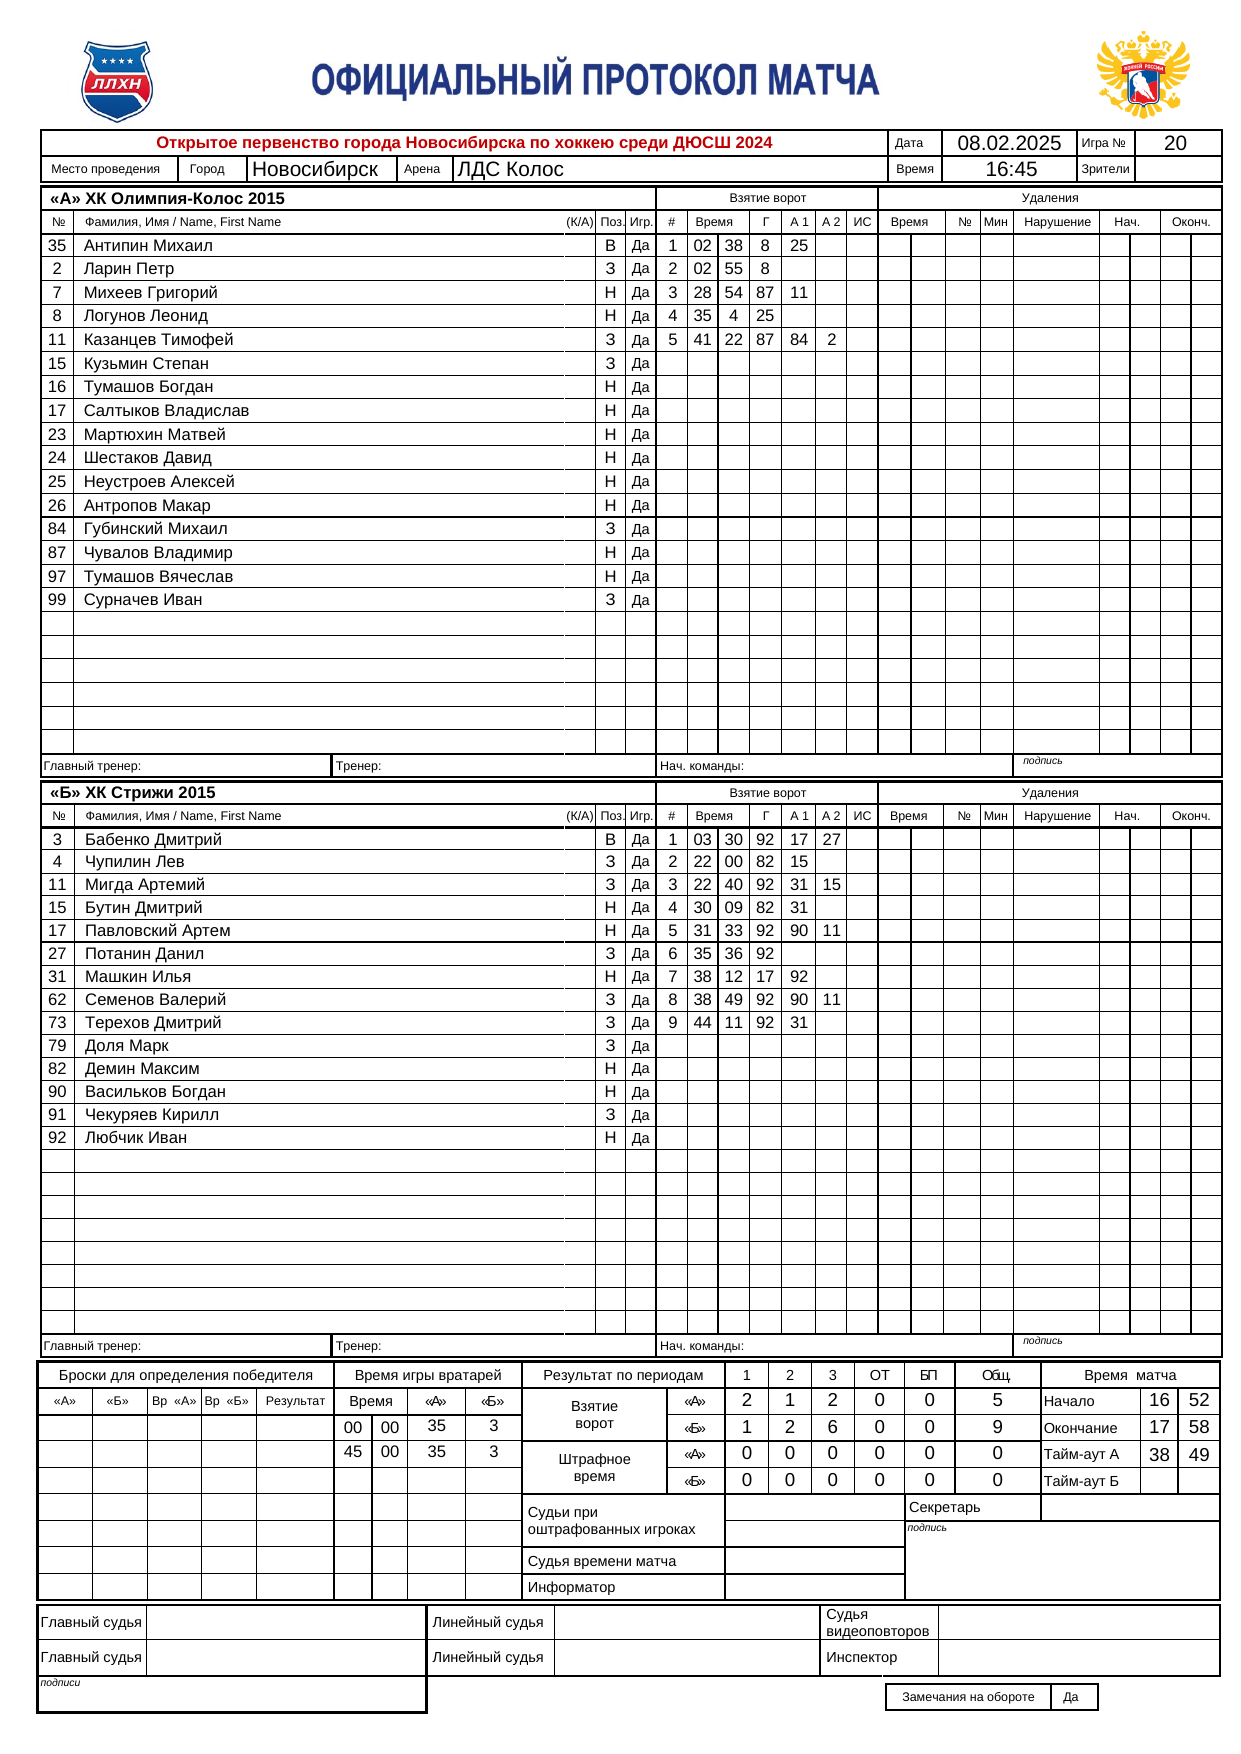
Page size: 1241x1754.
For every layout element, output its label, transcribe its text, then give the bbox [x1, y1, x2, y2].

table_cell 84 [42, 518, 73, 540]
table_cell Н [596, 920, 625, 941]
table_cell [565, 376, 595, 398]
table_cell [879, 446, 910, 469]
table_cell [1014, 896, 1099, 918]
table_cell 16 [1141, 1389, 1177, 1413]
table_cell [688, 470, 717, 493]
table_cell [565, 850, 595, 872]
table_cell [565, 399, 595, 422]
table_cell Да [626, 446, 655, 469]
table_cell Мигда Артемий [75, 874, 564, 895]
table_cell [847, 874, 877, 895]
table_cell [816, 235, 846, 256]
table_cell Казанцев Тимофей [74, 328, 564, 351]
table_cell [1161, 494, 1190, 516]
table_cell 62 [42, 989, 74, 1011]
table_cell [75, 1219, 564, 1241]
table_cell [912, 1035, 943, 1057]
table_cell [1192, 989, 1221, 1011]
table_cell [879, 920, 910, 941]
table_cell [981, 874, 1013, 895]
table_cell Зрители [1078, 157, 1134, 181]
table_cell Н [596, 565, 625, 587]
table_cell [1014, 730, 1099, 753]
table_cell [750, 1150, 781, 1172]
table_cell [912, 305, 945, 327]
table_cell З [596, 874, 625, 895]
table_cell 23 [42, 423, 73, 445]
table_cell [879, 235, 910, 256]
table_cell [981, 707, 1013, 729]
table_cell [1100, 966, 1129, 987]
table_cell 0 [855, 1442, 904, 1467]
table_cell Н [596, 1058, 625, 1079]
table_cell [1161, 257, 1190, 280]
table_cell [1014, 989, 1099, 1011]
table_cell Нарушение [1014, 805, 1099, 826]
table_cell [1100, 1173, 1129, 1195]
table_cell [944, 1196, 980, 1218]
table_cell Логунов Леонид [74, 305, 564, 327]
table_cell [879, 989, 910, 1011]
table_cell 8 [750, 235, 781, 256]
table_cell Да [626, 1058, 655, 1079]
table_cell [565, 896, 595, 918]
table_cell Да [626, 376, 655, 398]
table_cell 0 [905, 1415, 954, 1440]
table_cell [688, 1265, 717, 1287]
table_cell [202, 1494, 256, 1520]
table_cell [879, 423, 910, 445]
table_cell [1192, 1081, 1221, 1103]
table_cell Фамилия, Имя / Name, First Name [74, 211, 565, 233]
table_cell [1014, 399, 1099, 422]
table_cell Нач. команды: [657, 755, 1012, 776]
table_cell [1100, 1242, 1129, 1264]
table_cell [42, 1242, 74, 1264]
table_cell [879, 1104, 910, 1126]
table_cell Г [750, 805, 781, 826]
table_cell [981, 1173, 1013, 1195]
table_cell 35 [688, 305, 717, 327]
table_cell [1192, 1311, 1221, 1333]
table_cell [39, 1521, 92, 1546]
table_cell [750, 1242, 781, 1264]
table_cell [782, 1173, 815, 1195]
table_cell З [596, 850, 625, 872]
table_cell [565, 1127, 595, 1149]
table_cell Окончание [1042, 1415, 1140, 1440]
table_cell Да [626, 423, 655, 445]
table_cell Тумашов Вячеслав [74, 565, 564, 587]
table_cell Время [889, 157, 941, 181]
table_header Время игры вратарей [335, 1363, 521, 1387]
table_cell [39, 1416, 92, 1440]
table_cell 73 [42, 1012, 74, 1033]
table_cell [1100, 612, 1129, 634]
table_cell [782, 1035, 815, 1057]
table_cell [981, 328, 1013, 351]
table_cell [1192, 1012, 1221, 1033]
table_cell 90 [42, 1081, 74, 1103]
table_cell [596, 1265, 625, 1287]
table_cell [946, 683, 980, 706]
table_cell [879, 1081, 910, 1103]
table_cell [1192, 565, 1221, 587]
table_cell [565, 1012, 595, 1033]
table_cell Да [626, 257, 655, 280]
table_cell [782, 588, 815, 611]
table_cell [1161, 1311, 1190, 1333]
table_cell Мин [981, 805, 1013, 826]
table_cell [816, 257, 846, 280]
table_cell [565, 257, 595, 280]
table_cell 17 [782, 829, 815, 849]
table_cell [202, 1521, 256, 1546]
table_cell [847, 1035, 877, 1057]
table_cell [626, 1288, 655, 1310]
table_cell [719, 659, 749, 682]
table_cell [42, 1196, 74, 1218]
table_cell [428, 1677, 882, 1711]
table_cell [1131, 305, 1160, 327]
table_cell [202, 1547, 256, 1573]
table_cell [688, 1311, 717, 1333]
table_header Броски для определения победителя [39, 1363, 333, 1387]
table_cell [257, 1416, 333, 1440]
table_cell [912, 966, 943, 987]
table_cell Да [626, 588, 655, 611]
table_cell [719, 1150, 749, 1172]
table_cell Да [626, 305, 655, 327]
table_cell [912, 376, 945, 398]
table_cell 49 [719, 989, 749, 1011]
table_cell 4 [42, 850, 74, 872]
table_cell [879, 281, 910, 303]
table_cell [93, 1521, 147, 1546]
table_cell [879, 1311, 910, 1333]
table_cell [1192, 1173, 1221, 1195]
table_cell 4 [657, 305, 687, 327]
table_cell [782, 1196, 815, 1218]
table_cell [981, 920, 1013, 941]
table_cell 3 [466, 1416, 521, 1440]
table_cell З [596, 1012, 625, 1033]
table_cell [75, 1150, 564, 1172]
table_cell [688, 1196, 717, 1218]
table_cell 35 [408, 1416, 465, 1440]
table_cell [1192, 1219, 1221, 1241]
table_cell [750, 612, 781, 634]
table_cell [879, 305, 910, 327]
table_cell 1 [657, 829, 687, 849]
table_cell [719, 1288, 749, 1310]
table_cell 02 [688, 235, 717, 256]
table_cell [816, 1311, 846, 1333]
table_cell [1100, 730, 1129, 753]
table_cell [565, 588, 595, 611]
table_cell [847, 446, 877, 469]
table_cell Секретарь [906, 1495, 1040, 1520]
table_cell [879, 257, 910, 280]
table_cell 11 [719, 1012, 749, 1033]
table_cell Н [596, 541, 625, 564]
table_cell [1131, 1288, 1160, 1310]
table_cell А 2 [816, 805, 846, 826]
table_cell [1014, 1081, 1099, 1103]
table_cell [946, 257, 980, 280]
table_cell Ларин Петр [74, 257, 564, 280]
table_cell 38 [719, 235, 749, 256]
table_cell [879, 352, 910, 374]
table_cell [816, 1058, 846, 1079]
table_cell [1161, 1196, 1190, 1218]
table_cell [847, 1219, 877, 1241]
table_cell [1192, 446, 1221, 469]
table_cell [1100, 305, 1129, 327]
table_cell [782, 659, 815, 682]
table_cell 0 [855, 1389, 904, 1413]
table_cell Да [626, 1035, 655, 1057]
table_cell 49 [1179, 1441, 1219, 1467]
table_cell [981, 966, 1013, 987]
table_cell [657, 588, 687, 611]
table_cell Да [626, 518, 655, 540]
table_cell [1014, 943, 1099, 964]
table_cell [657, 423, 687, 445]
table_cell Да [626, 328, 655, 351]
table_cell [657, 683, 687, 706]
table_cell Бабенко Дмитрий [75, 829, 564, 849]
table_cell 11 [42, 874, 74, 895]
table_cell [1100, 896, 1129, 918]
table_cell 0 [769, 1468, 811, 1493]
table_cell [782, 636, 815, 658]
table_cell Судьи при оштрафованных игроках [523, 1495, 724, 1546]
table_cell 11 [42, 328, 73, 351]
table_cell Тренер: [333, 1335, 655, 1356]
table_cell [1014, 1150, 1099, 1172]
table_cell [847, 257, 877, 280]
picture [5, 28, 1197, 129]
table_cell [946, 305, 980, 327]
table_cell [912, 1219, 943, 1241]
table_cell ЛДС Колос [454, 157, 887, 181]
table_cell [373, 1547, 407, 1573]
table_cell [688, 659, 717, 682]
table_cell [1100, 1081, 1129, 1103]
table_cell Семенов Валерий [75, 989, 564, 1011]
table_cell [912, 541, 945, 564]
table_cell [816, 730, 846, 753]
table_cell [596, 730, 625, 753]
table_cell «А» [39, 1389, 92, 1413]
table_cell [596, 1242, 625, 1264]
table_cell Тумашов Богдан [74, 376, 564, 398]
table_cell [1014, 281, 1099, 303]
table_cell 31 [42, 966, 74, 987]
table_cell [1161, 446, 1190, 469]
table_cell [944, 874, 980, 895]
table_cell [912, 1196, 943, 1218]
table_cell 22 [688, 874, 717, 895]
table_cell [1161, 376, 1190, 398]
table_cell [782, 1311, 815, 1333]
table_cell [74, 636, 564, 658]
table_cell 11 [816, 989, 846, 1011]
table_cell [408, 1494, 465, 1520]
table_cell [688, 612, 717, 634]
table_cell [565, 565, 595, 587]
table_cell [596, 707, 625, 729]
table_cell [782, 1219, 815, 1241]
table_header Да [1052, 1685, 1097, 1709]
table_cell [1131, 423, 1160, 445]
table_cell Г [750, 211, 781, 233]
table_cell [879, 874, 910, 895]
table_cell [879, 328, 910, 351]
table_cell [719, 707, 749, 729]
table_cell [466, 1494, 521, 1520]
table_cell [816, 518, 846, 540]
table_cell [565, 1058, 595, 1079]
table_cell [335, 1574, 371, 1599]
table_cell [750, 399, 781, 422]
table_cell [1100, 541, 1129, 564]
table_cell «А» [668, 1442, 724, 1467]
table_header Время матча [1042, 1363, 1219, 1387]
table_cell [719, 1242, 749, 1264]
table_cell 1 [726, 1415, 768, 1440]
table_cell [257, 1441, 333, 1467]
table_cell [408, 1521, 465, 1546]
table_cell [1161, 1265, 1190, 1287]
table_cell [1192, 920, 1221, 941]
table_cell Чувалов Владимир [74, 541, 564, 564]
table_cell Н [596, 494, 625, 516]
table_cell [782, 423, 815, 445]
table_cell 31 [782, 896, 815, 918]
table_cell [816, 565, 846, 587]
table_cell [93, 1441, 147, 1467]
table_cell [1192, 1127, 1221, 1149]
table_cell [1014, 1012, 1099, 1033]
table_cell 2 [769, 1415, 811, 1440]
table_header 3 [812, 1363, 854, 1387]
table_cell [750, 565, 781, 587]
table_cell Н [596, 305, 625, 327]
table_cell [1131, 1035, 1160, 1057]
table_cell [657, 1265, 687, 1287]
table_cell [1161, 989, 1190, 1011]
table_cell 0 [956, 1442, 1040, 1467]
table_cell [688, 1242, 717, 1264]
table_cell [816, 1242, 846, 1264]
table_cell № [944, 805, 980, 826]
table_cell [565, 707, 595, 729]
table_cell 0 [769, 1442, 811, 1467]
table_cell [782, 612, 815, 634]
table_cell 8 [750, 257, 781, 280]
table_cell 26 [42, 494, 73, 516]
table_cell [565, 989, 595, 1011]
table_cell 0 [726, 1468, 768, 1493]
table_cell [782, 470, 815, 493]
table_cell [782, 1127, 815, 1149]
table_cell 2 [726, 1389, 768, 1413]
table_cell [946, 518, 980, 540]
table_cell [782, 1150, 815, 1172]
table_cell [847, 399, 877, 422]
table_cell [782, 494, 815, 516]
table_cell ИС [847, 211, 877, 233]
table_cell [1161, 659, 1190, 682]
table_cell Поз. [596, 805, 625, 826]
table_cell [847, 659, 877, 682]
table_cell [657, 1104, 687, 1126]
table_cell [750, 1173, 781, 1195]
table_cell 27 [816, 829, 846, 849]
table_cell [912, 423, 945, 445]
table_cell [1161, 1058, 1190, 1079]
table_cell [981, 1150, 1013, 1172]
table_cell Время [688, 805, 749, 826]
table_cell Да [626, 1104, 655, 1126]
table_cell 54 [719, 281, 749, 303]
table_cell [257, 1574, 333, 1599]
table_cell [946, 328, 980, 351]
table_cell [944, 1150, 980, 1172]
table_cell Время [335, 1389, 407, 1413]
table_cell [719, 1173, 749, 1195]
table_cell [408, 1468, 465, 1493]
table_cell [1014, 494, 1099, 516]
table_cell [688, 352, 717, 374]
table_cell [981, 470, 1013, 493]
table_cell [626, 1265, 655, 1287]
table_cell [596, 612, 625, 634]
table_cell [42, 1265, 74, 1287]
table_cell Место проведения [42, 157, 177, 181]
table_cell [148, 1547, 201, 1573]
table_cell [847, 235, 877, 256]
table_cell [596, 1288, 625, 1310]
table_cell [782, 446, 815, 469]
table_cell [657, 399, 687, 422]
table_cell [847, 281, 877, 303]
table_cell [750, 423, 781, 445]
table_cell [1131, 1265, 1160, 1287]
table_cell [1131, 1150, 1160, 1172]
table_cell [1192, 966, 1221, 987]
table_header Взятие ворот [657, 783, 877, 803]
table_cell [1131, 1219, 1160, 1241]
table_cell 2 [812, 1389, 854, 1413]
table_cell [555, 1606, 819, 1639]
table_cell [1014, 1311, 1099, 1333]
table_cell [879, 470, 910, 493]
table_cell [1192, 1242, 1221, 1264]
table_cell [981, 541, 1013, 564]
table_cell [1100, 281, 1129, 303]
table_cell [847, 989, 877, 1011]
table_cell [1131, 1058, 1160, 1079]
table_cell [1100, 235, 1129, 256]
table_cell [816, 1035, 846, 1057]
table_cell 9 [657, 1012, 687, 1033]
table_cell [750, 376, 781, 398]
table_cell [879, 707, 910, 729]
table_cell [946, 281, 980, 303]
table_cell [879, 1242, 910, 1264]
table_cell [944, 943, 980, 964]
table_cell [1161, 1219, 1190, 1241]
table_cell [816, 636, 846, 658]
table_cell [1014, 966, 1099, 987]
table_cell [944, 1127, 980, 1149]
table_cell Штрафное время [523, 1442, 666, 1493]
table_cell [1161, 305, 1190, 327]
table_cell [1131, 636, 1160, 658]
table_cell [688, 565, 717, 587]
table_cell [879, 943, 910, 964]
table_cell [719, 376, 749, 398]
table_cell 92 [750, 1012, 781, 1033]
table_cell 92 [750, 874, 781, 895]
table_cell Новосибирск [248, 157, 396, 181]
table_cell [750, 1035, 781, 1057]
table_cell [847, 636, 877, 658]
table_cell 11 [816, 920, 846, 941]
table_cell [1192, 376, 1221, 398]
table_cell [565, 683, 595, 706]
table_cell [1192, 636, 1221, 658]
table_cell 28 [688, 281, 717, 303]
table_cell [657, 1058, 687, 1079]
table_cell [1100, 943, 1129, 964]
table_cell [1141, 1468, 1177, 1493]
table_cell [944, 1311, 980, 1333]
table_cell «Б» [93, 1389, 147, 1413]
table_cell [1131, 683, 1160, 706]
table_header Взятие ворот [657, 188, 877, 209]
table_cell [879, 565, 910, 587]
table_cell [1014, 1173, 1099, 1195]
table_cell [1131, 850, 1160, 872]
table_cell [946, 565, 980, 587]
table_cell [879, 659, 910, 682]
table_cell [847, 518, 877, 540]
table_cell [1161, 1104, 1190, 1126]
table_cell [912, 1127, 943, 1149]
table_cell [750, 494, 781, 516]
table_cell [944, 920, 980, 941]
table_cell [1100, 989, 1129, 1011]
table_cell [657, 494, 687, 516]
table_cell [816, 1012, 846, 1033]
table_cell [946, 707, 980, 729]
table_cell [148, 1416, 201, 1440]
table_header 20 [1136, 131, 1221, 155]
table_cell [565, 1311, 595, 1333]
table_cell [912, 829, 943, 849]
table_cell Да [626, 235, 655, 256]
table_cell [1192, 1288, 1221, 1310]
table_cell 11 [782, 281, 815, 303]
table_cell Да [626, 1012, 655, 1033]
table_cell [688, 423, 717, 445]
table_cell [42, 683, 73, 706]
table_cell «Б » [466, 1389, 521, 1413]
table_cell [1100, 1104, 1129, 1126]
table_cell [816, 1219, 846, 1241]
table_cell [719, 1196, 749, 1218]
table_cell [565, 446, 595, 469]
table_cell [912, 494, 945, 516]
table_cell [565, 920, 595, 941]
table_cell Инспектор [821, 1640, 938, 1675]
table_cell [688, 1058, 717, 1079]
table_cell [726, 1495, 904, 1520]
table_cell [1161, 541, 1190, 564]
table_cell [147, 1606, 425, 1639]
table_cell [565, 235, 595, 256]
table_cell [1161, 1127, 1190, 1149]
table_cell [596, 636, 625, 658]
table_cell Нач. [1100, 805, 1160, 826]
table_cell [1131, 446, 1160, 469]
table_cell З [596, 352, 625, 374]
table_cell [782, 399, 815, 422]
table_cell Информатор [523, 1575, 724, 1599]
table_cell [565, 1265, 595, 1287]
table_cell # [657, 211, 687, 233]
table_cell 82 [42, 1058, 74, 1079]
table_cell 84 [782, 328, 815, 351]
table_cell № [946, 211, 980, 233]
table_cell [1100, 920, 1129, 941]
table_cell [688, 707, 717, 729]
table_cell Нач. [1100, 211, 1160, 233]
table_cell [816, 541, 846, 564]
table_cell [816, 376, 846, 398]
table_cell Игр. [626, 805, 655, 826]
table_cell [1131, 1012, 1160, 1033]
table_cell # [657, 805, 687, 826]
table_cell Мартюхин Матвей [74, 423, 564, 445]
table_cell Н [596, 399, 625, 422]
table_cell [912, 850, 943, 872]
table_cell Н [596, 423, 625, 445]
table_cell [1161, 943, 1190, 964]
table_cell 41 [688, 328, 717, 351]
table_cell Вр «А» [148, 1389, 201, 1413]
table_cell Да [626, 920, 655, 941]
table_cell [596, 1173, 625, 1195]
table_cell [688, 1104, 717, 1126]
table_cell [981, 399, 1013, 422]
table_cell Да [626, 541, 655, 564]
table_cell [1100, 1127, 1129, 1149]
table_cell Да [626, 874, 655, 895]
table_cell [148, 1521, 201, 1546]
table_cell [750, 636, 781, 658]
table_cell З [596, 588, 625, 611]
table_cell [1131, 730, 1160, 753]
table_cell [912, 1173, 943, 1195]
table_cell [816, 850, 846, 872]
table_cell Главный тренер: [42, 1335, 330, 1356]
table_cell [782, 1242, 815, 1264]
table_cell [847, 494, 877, 516]
table_cell [847, 423, 877, 445]
table_cell 0 [905, 1468, 954, 1493]
table_cell 8 [657, 989, 687, 1011]
table_cell [1131, 494, 1160, 516]
table_cell [912, 1288, 943, 1310]
table_cell [719, 1127, 749, 1149]
table_cell [202, 1441, 256, 1467]
table_cell [944, 966, 980, 987]
table_cell [981, 829, 1013, 849]
table_cell [596, 1196, 625, 1218]
table_cell [912, 1104, 943, 1126]
table_cell [816, 352, 846, 374]
table_cell [93, 1574, 147, 1599]
table_cell Да [626, 850, 655, 872]
table_cell [1131, 1242, 1160, 1264]
table_cell [981, 943, 1013, 964]
table_cell [74, 730, 564, 753]
table_cell [657, 1173, 687, 1195]
table_cell Бутин Дмитрий [75, 896, 564, 918]
table_cell [1014, 518, 1099, 540]
table_cell 92 [750, 829, 781, 849]
table_cell [1100, 565, 1129, 587]
table_cell [981, 1035, 1013, 1057]
table_cell [657, 1081, 687, 1103]
table_cell [1161, 423, 1190, 445]
table_cell [626, 1311, 655, 1333]
table_cell Судья видеоповторов [821, 1606, 938, 1639]
table_cell [1014, 1058, 1099, 1079]
table_cell [1131, 352, 1160, 374]
table_cell [565, 636, 595, 658]
table_cell [1100, 257, 1129, 280]
table_cell [750, 541, 781, 564]
table_cell [565, 541, 595, 564]
table_cell Время [879, 805, 943, 826]
table_cell [847, 1288, 877, 1310]
table_cell 2 [657, 257, 687, 280]
table_cell 0 [812, 1442, 854, 1467]
table_cell Михеев Григорий [74, 281, 564, 303]
table_cell 17 [1141, 1415, 1177, 1440]
table_cell [981, 1012, 1013, 1033]
table_cell 27 [42, 943, 74, 964]
table_cell [879, 1127, 910, 1149]
table_cell [1100, 470, 1129, 493]
table_cell [1100, 376, 1129, 398]
table_cell 90 [782, 920, 815, 941]
table_cell [335, 1547, 371, 1573]
table_cell [782, 683, 815, 706]
table_cell [981, 257, 1013, 280]
table_cell [466, 1574, 521, 1599]
table_cell 6 [812, 1415, 854, 1440]
table_cell [912, 352, 945, 374]
table_cell [93, 1494, 147, 1520]
table_cell [1131, 920, 1160, 941]
table_cell [1192, 659, 1221, 682]
table_cell Арена [398, 157, 452, 181]
table_cell [657, 446, 687, 469]
table_cell [782, 1265, 815, 1287]
table_cell [1161, 588, 1190, 611]
table_cell [1192, 850, 1221, 872]
table_cell [816, 943, 846, 964]
table_cell [816, 1081, 846, 1103]
table_cell [912, 1081, 943, 1103]
table_cell 09 [719, 896, 749, 918]
table_cell [1192, 541, 1221, 564]
table_cell 00 [373, 1441, 407, 1467]
table_cell [1131, 1104, 1160, 1126]
table_cell [565, 1219, 595, 1241]
table_cell [626, 659, 655, 682]
table_cell [1014, 1104, 1099, 1126]
table_cell [1014, 235, 1099, 256]
table_cell 6 [657, 943, 687, 964]
table_cell [847, 920, 877, 941]
table_cell [42, 612, 73, 634]
table_cell [750, 446, 781, 469]
table_cell 55 [719, 257, 749, 280]
table_header Удаления [879, 783, 1221, 803]
table_cell [1014, 1035, 1099, 1057]
table_cell 3 [42, 829, 74, 849]
table_cell 38 [1141, 1441, 1177, 1467]
table_cell [847, 1173, 877, 1195]
table_cell [847, 683, 877, 706]
table_cell З [596, 1104, 625, 1126]
table_cell [657, 1196, 687, 1218]
table_cell [981, 588, 1013, 611]
table_cell [1161, 352, 1190, 374]
table_cell [1192, 707, 1221, 729]
table_cell [946, 541, 980, 564]
table_cell [1014, 470, 1099, 493]
table_cell [847, 1012, 877, 1033]
table_cell [1161, 1035, 1190, 1057]
table_cell [847, 1127, 877, 1149]
table_cell 0 [956, 1468, 1040, 1493]
table_cell Павловский Артем [75, 920, 564, 941]
table_cell З [596, 518, 625, 540]
table_cell «Б» [668, 1415, 724, 1440]
table_cell Да [626, 494, 655, 516]
table_cell [565, 1196, 595, 1218]
table_cell [912, 235, 945, 256]
table_cell 0 [905, 1389, 954, 1413]
table_cell [1192, 1104, 1221, 1126]
table_cell З [596, 989, 625, 1011]
table_cell [847, 565, 877, 587]
table_cell [1100, 1219, 1129, 1241]
table_cell [75, 1265, 564, 1287]
table_header ОТ [855, 1363, 904, 1387]
table_cell 3 [466, 1441, 521, 1467]
table_cell [1192, 1265, 1221, 1287]
table_cell [1131, 235, 1160, 256]
table_cell З [596, 328, 625, 351]
table_cell [719, 1035, 749, 1057]
table_cell [1100, 659, 1129, 682]
table_cell [1192, 683, 1221, 706]
table_cell 79 [42, 1035, 74, 1057]
table_cell [42, 1311, 74, 1333]
table_cell [39, 1574, 92, 1599]
table_cell [1100, 683, 1129, 706]
table_cell [847, 707, 877, 729]
table_cell [1014, 1219, 1099, 1241]
table_cell [74, 659, 564, 682]
table_cell 92 [42, 1127, 74, 1149]
table_cell Игр. [626, 211, 655, 233]
table_cell Судья времени матча [523, 1548, 724, 1573]
table_cell Н [596, 470, 625, 493]
table_cell [1100, 328, 1129, 351]
table_cell (К/А) [565, 805, 595, 826]
table_cell [719, 446, 749, 469]
table_cell [1192, 423, 1221, 445]
table_cell [782, 730, 815, 753]
table_cell [816, 399, 846, 422]
table_cell [1014, 305, 1099, 327]
table_cell [657, 636, 687, 658]
table_cell [1192, 829, 1221, 849]
table_cell [1131, 565, 1160, 587]
table_cell [626, 1150, 655, 1172]
table_cell [847, 1265, 877, 1287]
table_cell [1014, 1127, 1099, 1149]
table_cell [148, 1468, 201, 1493]
table_cell 0 [812, 1468, 854, 1493]
table_cell 92 [750, 920, 781, 941]
table_cell [981, 376, 1013, 398]
table_cell [565, 966, 595, 987]
table_cell Сурначев Иван [74, 588, 564, 611]
table_cell Главный тренер: [42, 755, 330, 776]
table_cell [879, 1012, 910, 1033]
table_cell [565, 659, 595, 682]
table_cell [981, 1288, 1013, 1310]
table_cell Шестаков Давид [74, 446, 564, 469]
table_cell [1100, 494, 1129, 516]
table_cell 17 [42, 920, 74, 941]
table_cell [847, 1058, 877, 1079]
table_cell 92 [750, 943, 781, 964]
table_cell [1192, 588, 1221, 611]
table_cell [719, 1058, 749, 1079]
table_cell [816, 470, 846, 493]
table_cell [946, 612, 980, 634]
table_cell [1014, 707, 1099, 729]
table_cell [42, 1173, 74, 1195]
table_cell [981, 659, 1013, 682]
table_cell [1100, 423, 1129, 445]
table_cell Кузьмин Степан [74, 352, 564, 374]
table_cell [719, 1104, 749, 1126]
table_cell [1192, 612, 1221, 634]
table_cell [912, 659, 945, 682]
table_cell [981, 636, 1013, 658]
table_header БП [905, 1363, 954, 1387]
table_cell [816, 446, 846, 469]
table_cell [657, 1288, 687, 1310]
table_cell Время [879, 211, 945, 233]
table_cell [847, 1242, 877, 1264]
table_cell 87 [750, 281, 781, 303]
table_cell В [596, 829, 625, 849]
table_cell [1131, 989, 1160, 1011]
table_cell [782, 1081, 815, 1103]
table_cell [257, 1521, 333, 1546]
table_cell [1100, 446, 1129, 469]
table_cell [1014, 257, 1099, 280]
table_cell [1161, 896, 1190, 918]
table_cell [1131, 376, 1160, 398]
table_cell [750, 470, 781, 493]
table_header Открытое первенство города Новосибирска по хоккею среди ДЮСШ 2024 [42, 131, 887, 155]
table_cell Н [596, 1081, 625, 1103]
table_cell [1014, 328, 1099, 351]
table_cell [879, 1196, 910, 1218]
table_cell [93, 1468, 147, 1493]
table_cell [847, 352, 877, 374]
table_cell [93, 1416, 147, 1440]
table_cell Взятие ворот [523, 1389, 666, 1440]
table_cell [719, 352, 749, 374]
table_cell [1014, 829, 1099, 849]
table_cell [816, 305, 846, 327]
table_cell Да [626, 896, 655, 918]
table_cell [1161, 399, 1190, 422]
table_cell [816, 896, 846, 918]
table_cell [1100, 1058, 1129, 1079]
table_cell [565, 943, 595, 964]
table_cell [1131, 541, 1160, 564]
table_cell [719, 730, 749, 753]
table_cell [565, 352, 595, 374]
table_cell [1014, 1242, 1099, 1264]
table_cell [946, 494, 980, 516]
table_cell Линейный судья [428, 1640, 554, 1675]
table_cell [1192, 518, 1221, 540]
table_cell [1161, 565, 1190, 587]
table_cell [879, 1058, 910, 1079]
table_cell [1131, 1173, 1160, 1195]
table_cell [816, 1150, 846, 1172]
table_cell 16:45 [943, 157, 1076, 181]
table_cell 9 [956, 1415, 1040, 1440]
table_cell [883, 1677, 1220, 1681]
table_cell [879, 850, 910, 872]
table_cell Доля Марк [75, 1035, 564, 1057]
table_cell [147, 1640, 425, 1675]
table_cell [1100, 1311, 1129, 1333]
table_cell [1014, 1265, 1099, 1287]
table_cell [944, 1219, 980, 1241]
table_cell 16 [42, 376, 73, 398]
table_cell [373, 1574, 407, 1599]
table_cell В [596, 235, 625, 256]
table_cell [981, 494, 1013, 516]
table_cell [688, 446, 717, 469]
table_cell 92 [782, 966, 815, 987]
table_cell Да [626, 829, 655, 849]
table_cell 31 [782, 1012, 815, 1033]
table_cell [565, 1173, 595, 1195]
table_cell 00 [373, 1416, 407, 1440]
table_header Общ. [956, 1363, 1040, 1387]
table_cell 1 [769, 1389, 811, 1413]
table_cell [944, 1012, 980, 1033]
table_cell Н [596, 281, 625, 303]
table_cell [1192, 470, 1221, 493]
table_cell 2 [42, 257, 73, 280]
table_cell [657, 1311, 687, 1333]
table_cell З [596, 943, 625, 964]
table_cell [816, 683, 846, 706]
table_cell [42, 636, 73, 658]
table_cell [373, 1521, 407, 1546]
table_cell [944, 1081, 980, 1103]
table_cell Любчик Иван [75, 1127, 564, 1149]
table_cell [1014, 446, 1099, 469]
table_cell [879, 1035, 910, 1057]
table_cell Время [688, 211, 749, 233]
table_cell [657, 707, 687, 729]
table_cell [816, 423, 846, 445]
table_cell [847, 943, 877, 964]
table_cell Нач. команды: [657, 1335, 1012, 1356]
table_cell [726, 1521, 904, 1546]
table_cell ИС [847, 805, 877, 826]
table_cell [782, 1058, 815, 1079]
table_cell А 2 [816, 211, 846, 233]
table_cell [565, 730, 595, 753]
table_cell [257, 1547, 333, 1573]
table_cell Оконч. [1161, 211, 1221, 233]
table_cell [565, 1104, 595, 1126]
table_cell З [596, 257, 625, 280]
table_cell [981, 281, 1013, 303]
table_cell [912, 920, 943, 941]
table_cell [626, 1242, 655, 1264]
table_cell [1131, 470, 1160, 493]
table_cell [626, 1173, 655, 1195]
table_cell [148, 1494, 201, 1520]
table_cell [657, 541, 687, 564]
table_cell [1161, 636, 1190, 658]
table_cell [1100, 874, 1129, 895]
table_cell Да [626, 281, 655, 303]
table_cell [1161, 470, 1190, 493]
table_cell 38 [688, 966, 717, 987]
table_cell Машкин Илья [75, 966, 564, 987]
table_cell [555, 1640, 819, 1675]
table_cell 82 [750, 850, 781, 872]
table_cell [202, 1574, 256, 1599]
table_cell [847, 376, 877, 398]
table_cell [1161, 920, 1190, 941]
table_cell [626, 612, 655, 634]
table_cell [335, 1494, 371, 1520]
table_cell 0 [855, 1415, 904, 1440]
table_cell [719, 612, 749, 634]
table_cell [565, 1288, 595, 1310]
table_cell [202, 1416, 256, 1440]
table_cell 92 [750, 989, 781, 1011]
table_cell [565, 470, 595, 493]
table_cell [565, 1035, 595, 1057]
table_cell [39, 1494, 92, 1520]
table_cell [912, 1242, 943, 1264]
table_cell Да [626, 1127, 655, 1149]
table_cell 3 [657, 281, 687, 303]
table_cell [981, 1242, 1013, 1264]
table_cell [1131, 518, 1160, 540]
table_cell [688, 376, 717, 398]
table_cell [688, 1288, 717, 1310]
table_cell [816, 1196, 846, 1218]
table_cell [981, 989, 1013, 1011]
table_cell [1014, 636, 1099, 658]
table_cell [565, 494, 595, 516]
table_cell [750, 1265, 781, 1287]
table_cell [657, 352, 687, 374]
table_cell 25 [782, 235, 815, 256]
table_cell [1014, 376, 1099, 398]
table_cell [879, 1288, 910, 1310]
table_cell [466, 1468, 521, 1493]
table_cell [42, 1150, 74, 1172]
table_cell [879, 541, 910, 564]
table_cell № [42, 805, 74, 826]
table_cell [657, 730, 687, 753]
table_cell [847, 305, 877, 327]
table_cell Нарушение [1014, 211, 1099, 233]
table_cell Фамилия, Имя / Name, First Name [75, 805, 565, 826]
table_cell [75, 1288, 564, 1310]
table_cell [688, 730, 717, 753]
table_cell [1161, 966, 1190, 987]
table_cell [1014, 565, 1099, 587]
table_cell [944, 1173, 980, 1195]
table_cell [726, 1548, 904, 1573]
table_cell 97 [42, 565, 73, 587]
table_cell [1100, 1150, 1129, 1172]
table_cell [565, 612, 595, 634]
table_cell [981, 235, 1013, 256]
table_cell 15 [42, 896, 74, 918]
table_cell [981, 683, 1013, 706]
table_cell [719, 494, 749, 516]
table_cell 0 [726, 1442, 768, 1467]
table_cell [1131, 1196, 1160, 1218]
table_cell [750, 1104, 781, 1126]
table_cell [1131, 1081, 1160, 1103]
table_cell «А» [408, 1389, 465, 1413]
table_cell А 1 [782, 211, 815, 233]
table_cell [42, 1288, 74, 1310]
table_cell [1192, 235, 1221, 256]
table_cell Тайм-аут Б [1042, 1468, 1140, 1493]
table_cell Н [596, 446, 625, 469]
table_cell 00 [719, 850, 749, 872]
table_cell [750, 707, 781, 729]
table_cell Салтыков Владислав [74, 399, 564, 422]
table_cell [74, 683, 564, 706]
table_cell [944, 1035, 980, 1057]
table_cell [1014, 588, 1099, 611]
table_cell [688, 683, 717, 706]
table_cell 17 [750, 966, 781, 987]
table_cell [1014, 541, 1099, 564]
table_cell [816, 707, 846, 729]
table_cell [719, 565, 749, 587]
table_cell [912, 1150, 943, 1172]
table_cell [912, 707, 945, 729]
table_cell [657, 470, 687, 493]
table_cell [912, 470, 945, 493]
table_cell [202, 1468, 256, 1493]
table_cell [946, 636, 980, 658]
table_cell 5 [657, 920, 687, 941]
table_cell 15 [42, 352, 73, 374]
table_cell [408, 1574, 465, 1599]
table_cell [1042, 1495, 1219, 1520]
table_cell [1131, 829, 1160, 849]
table_cell [596, 659, 625, 682]
table_header 1 [726, 1363, 768, 1387]
table_cell 22 [688, 850, 717, 872]
table_cell подпись [906, 1522, 1219, 1599]
table_cell [782, 565, 815, 587]
table_cell [257, 1494, 333, 1520]
table_cell [335, 1521, 371, 1546]
table_cell [719, 1265, 749, 1287]
table_cell [657, 1127, 687, 1149]
table_cell [1131, 281, 1160, 303]
table_cell Да [626, 943, 655, 964]
table_cell [1192, 896, 1221, 918]
table_cell [373, 1468, 407, 1493]
table_cell [939, 1640, 1219, 1675]
table_cell 40 [719, 874, 749, 895]
table_cell [944, 1265, 980, 1287]
table_cell [1100, 829, 1129, 849]
table_cell [944, 1242, 980, 1264]
table_cell [1100, 399, 1129, 422]
table_cell [981, 1081, 1013, 1103]
table_cell [944, 829, 980, 849]
table_cell [879, 1219, 910, 1241]
table_cell [1192, 730, 1221, 753]
table_cell Васильков Богдан [75, 1081, 564, 1103]
table_cell 5 [956, 1389, 1040, 1413]
table_cell [847, 588, 877, 611]
table_cell [657, 1150, 687, 1172]
table_cell 25 [42, 470, 73, 493]
table_cell [879, 612, 910, 634]
table_cell [879, 1150, 910, 1172]
table_cell «Б» [668, 1468, 724, 1493]
table_cell [879, 683, 910, 706]
table_cell [912, 588, 945, 611]
table_cell [946, 423, 980, 445]
table_cell Антропов Макар [74, 494, 564, 516]
table_cell [1014, 850, 1099, 872]
table_cell [565, 1150, 595, 1172]
table_cell [981, 612, 1013, 634]
table_cell [946, 352, 980, 374]
table_cell Демин Максим [75, 1058, 564, 1079]
table_cell [719, 683, 749, 706]
table_cell [719, 470, 749, 493]
table_cell 31 [688, 920, 717, 941]
table_cell [626, 636, 655, 658]
table_cell [939, 1606, 1219, 1639]
table_cell [879, 636, 910, 658]
table_cell [1131, 874, 1160, 895]
table_cell Да [626, 565, 655, 587]
table_cell [847, 829, 877, 849]
table_cell [1131, 399, 1160, 422]
table_cell [750, 730, 781, 753]
table_cell [1192, 1058, 1221, 1079]
table_cell 30 [719, 829, 749, 849]
table_cell [1161, 328, 1190, 351]
table_cell 17 [42, 399, 73, 422]
table_cell Тренер: [333, 755, 655, 776]
table_cell 87 [42, 541, 73, 564]
table_cell [1014, 423, 1099, 445]
table_cell [565, 328, 595, 351]
table_cell [688, 1127, 717, 1149]
table_cell [1161, 612, 1190, 634]
table_cell [1161, 1150, 1190, 1172]
table_header Результат по периодам [523, 1363, 724, 1387]
table_cell Да [626, 989, 655, 1011]
table_cell Линейный судья [428, 1606, 554, 1639]
table_cell [1100, 1265, 1129, 1287]
table_cell [816, 966, 846, 987]
table_cell 24 [42, 446, 73, 469]
table_cell [816, 659, 846, 682]
table_cell Чекуряев Кирилл [75, 1104, 564, 1126]
table_cell [1014, 352, 1099, 374]
table_cell 36 [719, 943, 749, 964]
table_cell [879, 588, 910, 611]
table_cell [879, 966, 910, 987]
table_cell [1161, 1081, 1190, 1103]
table_cell [944, 1288, 980, 1310]
table_cell [1192, 1035, 1221, 1057]
table_cell [944, 1058, 980, 1079]
table_cell Результат [257, 1389, 333, 1413]
table_cell [816, 1265, 846, 1287]
table_cell [944, 896, 980, 918]
table_cell [946, 588, 980, 611]
table_cell 35 [688, 943, 717, 964]
table_cell [657, 1219, 687, 1241]
table_cell [1161, 829, 1190, 849]
table_cell [879, 1265, 910, 1287]
table_cell (К/А) [565, 211, 595, 233]
table_cell [847, 470, 877, 493]
table_cell [1161, 850, 1190, 872]
table_cell [657, 1035, 687, 1057]
table_cell 31 [782, 874, 815, 895]
table_cell Да [626, 470, 655, 493]
table_cell [1131, 896, 1160, 918]
table_cell [688, 541, 717, 564]
table_cell [750, 659, 781, 682]
table_cell 00 [335, 1416, 371, 1440]
table_cell 52 [1179, 1389, 1219, 1413]
table_cell [42, 1219, 74, 1241]
table_cell [946, 659, 980, 682]
table_cell Терехов Дмитрий [75, 1012, 564, 1033]
table_cell [565, 1242, 595, 1264]
table_cell [39, 1468, 92, 1493]
table_cell 02 [688, 257, 717, 280]
table_cell 35 [42, 235, 73, 256]
table_cell [912, 1311, 943, 1333]
table_cell [750, 518, 781, 540]
table_cell [1136, 157, 1221, 181]
table_cell [75, 1242, 564, 1264]
table_cell [719, 518, 749, 540]
table_cell [75, 1196, 564, 1218]
table_cell [1131, 966, 1160, 987]
table_cell [688, 494, 717, 516]
table_cell [373, 1494, 407, 1520]
table_cell [596, 1311, 625, 1333]
table_cell [1192, 874, 1221, 895]
table_cell № [42, 211, 73, 233]
table_cell [1100, 518, 1129, 540]
table_cell [981, 1196, 1013, 1218]
table_cell 7 [42, 281, 73, 303]
table_cell [847, 1150, 877, 1172]
table_cell [1161, 1242, 1190, 1264]
table_cell [74, 707, 564, 729]
table_cell [879, 494, 910, 516]
table_cell Главный судья [39, 1606, 146, 1639]
table_cell [750, 1311, 781, 1333]
table_cell 0 [855, 1468, 904, 1493]
table_header «А» ХК Олимпия-Колос 2015 [42, 188, 655, 209]
table_cell 12 [719, 966, 749, 987]
table_cell [42, 707, 73, 729]
table_cell Губинский Михаил [74, 518, 564, 540]
table_cell [39, 1547, 92, 1573]
table_cell [1100, 352, 1129, 374]
table_cell [1192, 281, 1221, 303]
table_cell 44 [688, 1012, 717, 1033]
table_cell 91 [42, 1104, 74, 1126]
table_cell [1161, 683, 1190, 706]
table_header Удаления [879, 188, 1221, 209]
table_cell [879, 1173, 910, 1195]
table_cell [782, 376, 815, 398]
table_cell [1161, 1288, 1190, 1310]
table_cell Чупилин Лев [75, 850, 564, 872]
table_cell [782, 541, 815, 564]
table_cell Н [596, 896, 625, 918]
table_cell [1014, 1196, 1099, 1218]
table_cell [912, 1012, 943, 1033]
table_cell [782, 1104, 815, 1126]
table_cell [782, 707, 815, 729]
table_cell [688, 399, 717, 422]
table_cell [688, 1081, 717, 1103]
table_cell [1192, 328, 1221, 351]
table_cell [565, 1081, 595, 1103]
table_cell 3 [657, 874, 687, 895]
table_cell [1161, 1173, 1190, 1195]
table_cell [946, 730, 980, 753]
table_cell [750, 1127, 781, 1149]
table_cell [1192, 494, 1221, 516]
table_cell 58 [1179, 1415, 1219, 1440]
table_cell [657, 376, 687, 398]
table_cell [719, 1081, 749, 1103]
table_cell [726, 1575, 904, 1599]
table_cell 82 [750, 896, 781, 918]
table_cell [816, 1127, 846, 1149]
table_cell Антипин Михаил [74, 235, 564, 256]
table_cell [944, 989, 980, 1011]
table_cell [981, 1104, 1013, 1126]
table_cell [816, 494, 846, 516]
table_cell [719, 636, 749, 658]
table_cell [912, 565, 945, 587]
table_cell 15 [816, 874, 846, 895]
table_cell Тайм-аут А [1042, 1441, 1140, 1467]
table_cell [879, 518, 910, 540]
table_header Игра № [1078, 131, 1134, 155]
table_cell [750, 588, 781, 611]
table_cell 15 [782, 850, 815, 872]
table_cell [657, 518, 687, 540]
table_cell [719, 1219, 749, 1241]
table_cell [981, 352, 1013, 374]
table_cell [1131, 659, 1160, 682]
table_cell [816, 1104, 846, 1126]
table_cell [1014, 683, 1099, 706]
table_cell [688, 1150, 717, 1172]
table_cell [879, 896, 910, 918]
table_cell [688, 518, 717, 540]
table_cell [879, 376, 910, 398]
table_cell [981, 518, 1013, 540]
table_cell 5 [657, 328, 687, 351]
table_cell 2 [657, 850, 687, 872]
table_cell [847, 1104, 877, 1126]
table_cell 22 [719, 328, 749, 351]
table_cell [688, 1035, 717, 1057]
table_cell [1179, 1468, 1219, 1493]
table_cell [1014, 920, 1099, 941]
table_cell [879, 399, 910, 422]
table_cell [847, 1196, 877, 1218]
table_cell Начало [1042, 1389, 1140, 1413]
table_cell [1014, 659, 1099, 682]
table_cell [1131, 1311, 1160, 1333]
table_cell [750, 683, 781, 706]
table_cell [981, 1265, 1013, 1287]
table_cell [1161, 1012, 1190, 1033]
table_cell [912, 989, 943, 1011]
table_cell [719, 1311, 749, 1333]
table_cell [148, 1441, 201, 1467]
table_cell [1192, 257, 1221, 280]
table_cell Н [596, 376, 625, 398]
table_cell [1014, 1288, 1099, 1310]
table_cell [847, 850, 877, 872]
table_cell [626, 683, 655, 706]
table_cell [981, 1058, 1013, 1079]
table_cell Неустроев Алексей [74, 470, 564, 493]
table_cell [1100, 1196, 1129, 1218]
table_cell [912, 730, 945, 753]
table_cell [1192, 1196, 1221, 1218]
table_cell Оконч. [1161, 805, 1221, 826]
table_cell [912, 281, 945, 303]
table_cell [657, 659, 687, 682]
table_cell [1161, 707, 1190, 729]
table_cell [1131, 707, 1160, 729]
table_cell [1131, 612, 1160, 634]
table_cell 03 [688, 829, 717, 849]
table_header Дата [889, 131, 941, 155]
table_cell [1192, 1150, 1221, 1172]
table_cell [879, 730, 910, 753]
table_cell [944, 1104, 980, 1126]
table_cell Главный судья [39, 1640, 146, 1675]
table_cell Потанин Данил [75, 943, 564, 964]
table_cell [1192, 943, 1221, 964]
table_cell [847, 896, 877, 918]
table_cell [1161, 874, 1190, 895]
table_cell [981, 565, 1013, 587]
table_cell [719, 399, 749, 422]
table_cell [946, 235, 980, 256]
table_cell [912, 446, 945, 469]
table_cell 2 [816, 328, 846, 351]
table_cell [782, 518, 815, 540]
table_cell [847, 1081, 877, 1103]
table_cell Город [179, 157, 246, 181]
table_cell Вр «Б» [202, 1389, 256, 1413]
table_cell [39, 1441, 92, 1467]
table_cell [981, 423, 1013, 445]
table_cell [912, 257, 945, 280]
table_cell [565, 281, 595, 303]
table_cell [816, 281, 846, 303]
table_cell [565, 874, 595, 895]
table_cell [912, 1265, 943, 1287]
table_cell 99 [42, 588, 73, 611]
table_cell [946, 446, 980, 469]
table_cell Да [626, 399, 655, 422]
table_cell [946, 399, 980, 422]
table_cell 35 [408, 1441, 465, 1467]
table_cell [750, 1196, 781, 1218]
table_cell [466, 1547, 521, 1573]
table_cell [75, 1311, 564, 1333]
table_cell 0 [905, 1442, 954, 1467]
table_cell [912, 328, 945, 351]
table_cell [596, 1150, 625, 1172]
table_cell [750, 1219, 781, 1241]
table_cell [816, 1173, 846, 1195]
table_cell [912, 518, 945, 540]
table_cell Н [596, 966, 625, 987]
table_cell [1100, 707, 1129, 729]
table_cell [912, 874, 943, 895]
table_cell 7 [657, 966, 687, 987]
table_cell [847, 328, 877, 351]
table_cell [719, 588, 749, 611]
table_cell [847, 1311, 877, 1333]
table_cell [93, 1547, 147, 1573]
table_cell [782, 305, 815, 327]
table_cell [944, 850, 980, 872]
table_cell Поз. [596, 211, 625, 233]
table_header «Б» ХК Стрижи 2015 [42, 783, 655, 803]
table_cell [816, 1288, 846, 1310]
table_cell 8 [42, 305, 73, 327]
table_cell 1 [657, 235, 687, 256]
table_cell Да [626, 966, 655, 987]
table_cell [565, 518, 595, 540]
table_cell [657, 612, 687, 634]
table_cell [912, 896, 943, 918]
table_header Замечания на обороте [887, 1685, 1050, 1709]
table_cell [1161, 281, 1190, 303]
table_cell [626, 1196, 655, 1218]
table_cell [782, 943, 815, 964]
table_cell [981, 305, 1013, 327]
table_cell [1014, 612, 1099, 634]
table_cell [335, 1468, 371, 1493]
table_cell [981, 1311, 1013, 1333]
table_cell [847, 612, 877, 634]
table_cell [847, 966, 877, 987]
table_cell [1131, 588, 1160, 611]
table_cell [466, 1521, 521, 1546]
table_cell 87 [750, 328, 781, 351]
table_cell [1100, 1288, 1129, 1310]
table_cell [74, 612, 564, 634]
table_cell [657, 565, 687, 587]
table_cell [750, 352, 781, 374]
table_cell [750, 1058, 781, 1079]
table_cell [596, 1219, 625, 1241]
table_cell [1014, 874, 1099, 895]
table_cell [946, 470, 980, 493]
table_cell [408, 1547, 465, 1573]
table_cell [565, 305, 595, 327]
table_cell [912, 636, 945, 658]
table_cell [879, 829, 910, 849]
table_cell [1131, 328, 1160, 351]
table_cell 45 [335, 1441, 371, 1467]
table_cell [148, 1574, 201, 1599]
table_cell [688, 588, 717, 611]
table_cell [981, 1219, 1013, 1241]
table_cell [782, 1288, 815, 1310]
table_cell [816, 588, 846, 611]
table_cell З [596, 1035, 625, 1057]
table_cell [688, 636, 717, 658]
table_cell подписи [39, 1677, 425, 1711]
table_cell 38 [688, 989, 717, 1011]
table_cell [1161, 518, 1190, 540]
table_cell 90 [782, 989, 815, 1011]
table_cell 33 [719, 920, 749, 941]
table_cell [657, 1242, 687, 1264]
table_cell [596, 683, 625, 706]
table_header 08.02.2025 [943, 131, 1076, 155]
table_cell [782, 257, 815, 280]
table_cell подпись [1014, 755, 1221, 776]
table_cell [719, 541, 749, 564]
table_cell [1100, 636, 1129, 658]
table_cell [257, 1468, 333, 1493]
table_cell [626, 730, 655, 753]
table_cell [688, 1173, 717, 1195]
table_cell 4 [719, 305, 749, 327]
table_cell Н [596, 1127, 625, 1149]
table_cell [847, 730, 877, 753]
table_cell [847, 541, 877, 564]
table_cell [981, 446, 1013, 469]
table_cell [565, 423, 595, 445]
table_cell [912, 612, 945, 634]
table_cell Мин [981, 211, 1013, 233]
table_cell [750, 1081, 781, 1103]
table_cell [912, 683, 945, 706]
table_cell [1192, 352, 1221, 374]
table_cell [981, 730, 1013, 753]
table_cell [719, 423, 749, 445]
table_cell [1131, 257, 1160, 280]
table_cell [912, 399, 945, 422]
table_cell [1100, 1035, 1129, 1057]
table_cell [782, 352, 815, 374]
table_cell [688, 1219, 717, 1241]
table_cell [1161, 235, 1190, 256]
table_cell [912, 943, 943, 964]
table_cell «А» [668, 1389, 724, 1413]
table_cell [946, 376, 980, 398]
table_cell А 1 [782, 805, 815, 826]
table_cell 30 [688, 896, 717, 918]
table_cell Да [626, 1081, 655, 1103]
table_cell [42, 730, 73, 753]
table_cell 25 [750, 305, 781, 327]
table_cell [1192, 399, 1221, 422]
table_cell [42, 659, 73, 682]
table_cell [1099, 1682, 1220, 1711]
table_cell 4 [657, 896, 687, 918]
table_cell [981, 850, 1013, 872]
table_cell [1192, 305, 1221, 327]
table_header 2 [769, 1363, 811, 1387]
table_cell [981, 896, 1013, 918]
table_cell [1100, 850, 1129, 872]
table_cell [1161, 730, 1190, 753]
table_cell [750, 1288, 781, 1310]
table_cell подпись [1014, 1335, 1221, 1356]
table_cell [626, 707, 655, 729]
table_cell [565, 829, 595, 849]
table_cell [1131, 1127, 1160, 1149]
table_cell [75, 1173, 564, 1195]
table_cell [981, 1127, 1013, 1149]
table_cell [1100, 1012, 1129, 1033]
table_cell [816, 612, 846, 634]
table_cell [1131, 943, 1160, 964]
table_cell [912, 1058, 943, 1079]
table_cell [626, 1219, 655, 1241]
table_cell Да [626, 352, 655, 374]
table_cell [1100, 588, 1129, 611]
